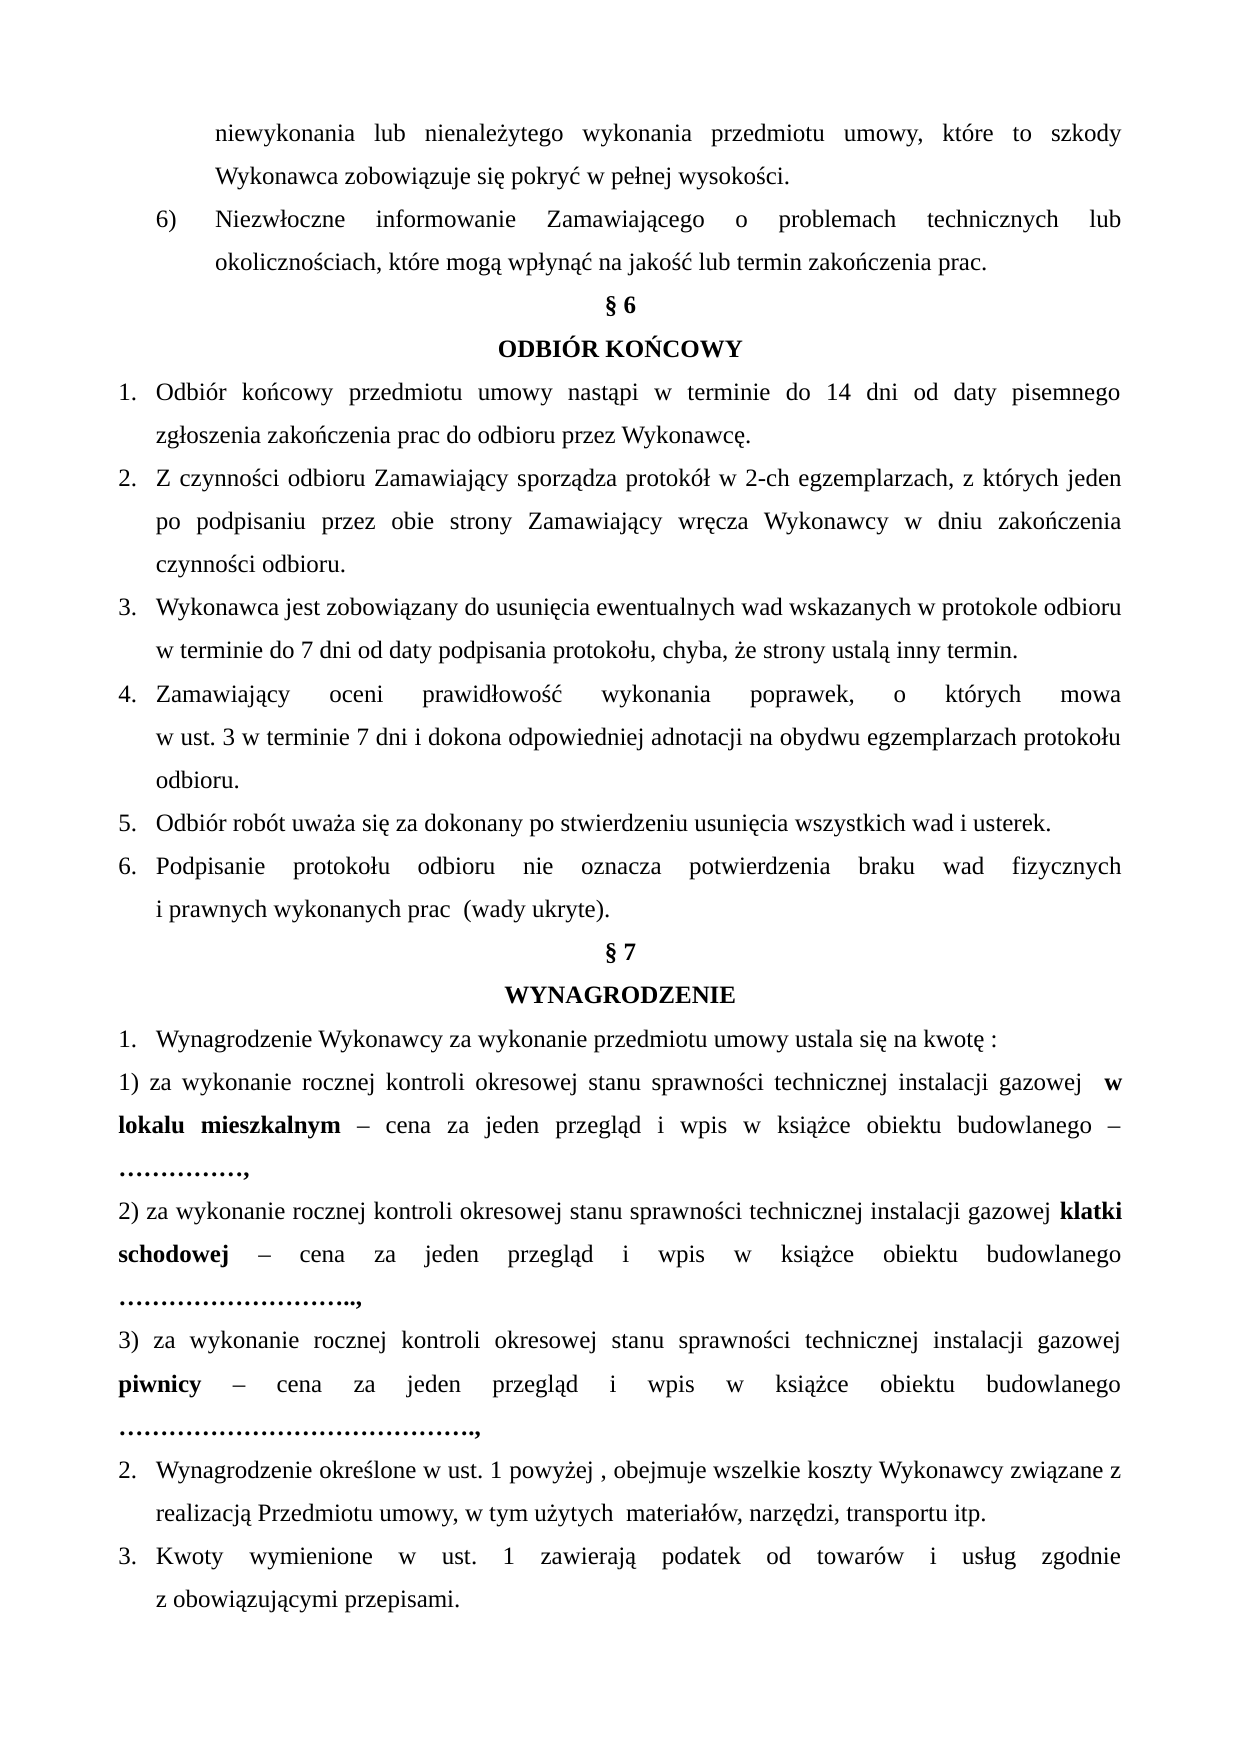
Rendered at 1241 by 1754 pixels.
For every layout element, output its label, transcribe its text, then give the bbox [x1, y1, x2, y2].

list Odbiór robót uważa się za dokonany po stwierdzeniu usunięcia wszystkich wad i usterek. [118, 808, 1122, 837]
list niewykonania lub nienależytego wykonania przedmiotu umowy, które to szkody Wykonawca zobowiązuje się pokryć w pełnej wysokości. [156, 118, 1122, 190]
list Z czynności odbioru Zamawiający sporządza protokół w 2-ch egzemplarzach, z których jeden po podpisaniu przez obie strony Zamawiający wręcza Wykonawcy w dniu zakończenia czynności odbioru. [118, 463, 1122, 578]
text § 6 [118, 291, 1122, 319]
list Wynagrodzenie Wykonawcy za wykonanie przedmiotu umowy ustala się na kwotę : [118, 1024, 1122, 1052]
text WYNAGRODZENIE [118, 981, 1122, 1009]
text 1) za wykonanie rocznej kontroli okresowej stanu sprawności technicznej instalacji gazowej w lokalu mieszkalnym – cena za jeden przegląd i wpis w książce obiektu budowlanego – ……………, [118, 1067, 1122, 1182]
list Wynagrodzenie określone w ust. 1 powyżej , obejmuje wszelkie koszty Wykonawcy związane z realizacją Przedmiotu umowy, w tym użytych materiałów, narzędzi, transportu itp. [118, 1455, 1122, 1527]
text 2) za wykonanie rocznej kontroli okresowej stanu sprawności technicznej instalacji gazowej klatki schodowej – cena za jeden przegląd i wpis w książce obiektu budowlanego ……………………….., [118, 1196, 1122, 1311]
list Odbiór końcowy przedmiotu umowy nastąpi w terminie do 14 dni od daty pisemnego zgłoszenia zakończenia prac do odbioru przez Wykonawcę. [118, 377, 1122, 449]
list Wykonawca jest zobowiązany do usunięcia ewentualnych wad wskazanych w protokole odbioru w terminie do 7 dni od daty podpisania protokołu, chyba, że strony ustalą inny termin. [118, 592, 1122, 664]
text § 7 [118, 937, 1122, 966]
list Niezwłoczne informowanie Zamawiającego o problemach technicznych lub okolicznościach, które mogą wpłynąć na jakość lub termin zakończenia prac. [156, 204, 1122, 276]
list Kwoty wymienione w ust. 1 zawierają podatek od towarów i usług zgodnie z obowiązującymi przepisami. [118, 1541, 1122, 1613]
text ODBIÓR KOŃCOWY [118, 334, 1122, 362]
list Podpisanie protokołu odbioru nie oznacza potwierdzenia braku wad fizycznych i prawnych wykonanych prac (wady ukryte). [118, 851, 1122, 923]
list Zamawiający oceni prawidłowość wykonania poprawek, o których mowa w ust. 3 w terminie 7 dni i dokona odpowiedniej adnotacji na obydwu egzemplarzach protokołu odbioru. [118, 679, 1122, 794]
text 3) za wykonanie rocznej kontroli okresowej stanu sprawności technicznej instalacji gazowej piwnicy – cena za jeden przegląd i wpis w książce obiektu budowlanego ……………………………………., [118, 1326, 1122, 1441]
